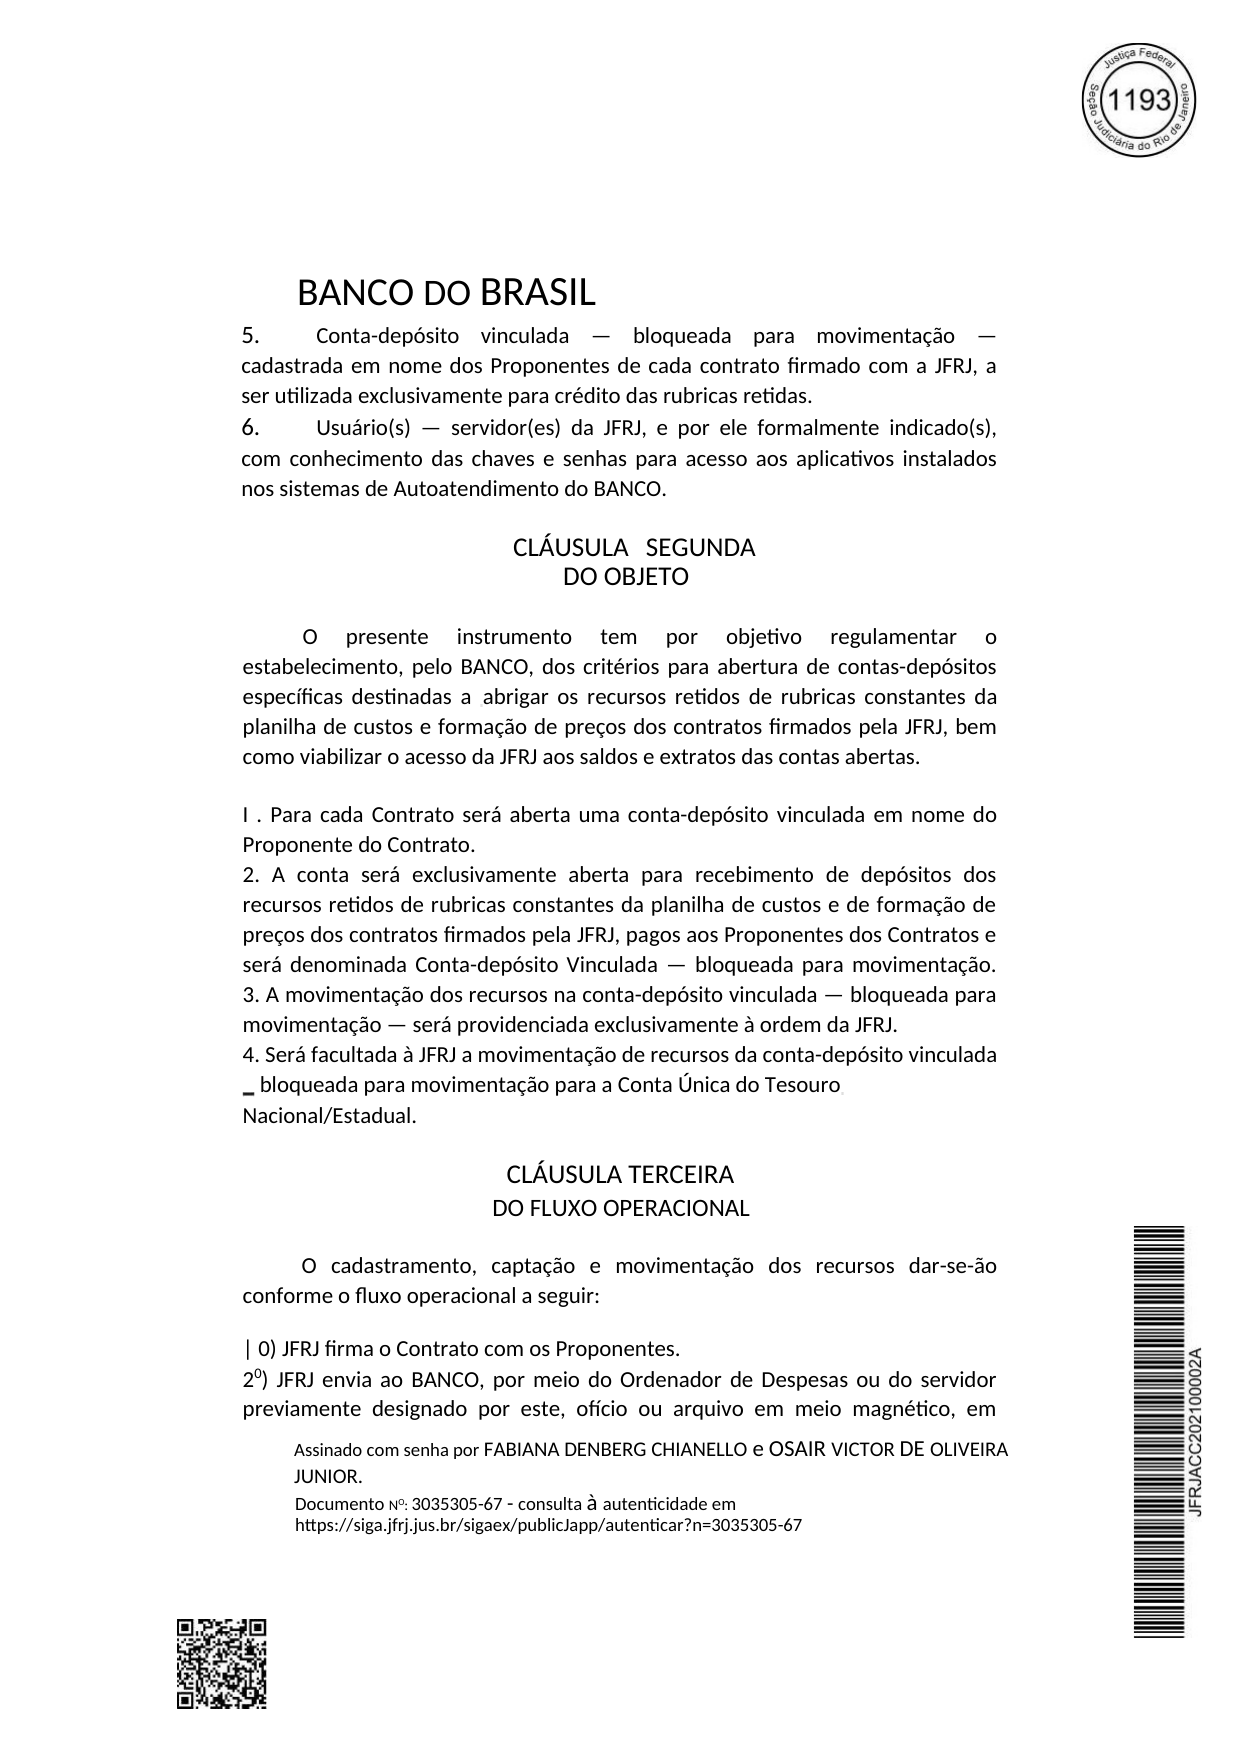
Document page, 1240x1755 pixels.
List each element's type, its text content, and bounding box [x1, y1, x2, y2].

text O cadastramento, captação e movimentação dos recursos dar-se-ão conforme o fluxo operacional a seguir: [242, 1251, 998, 1309]
text 20) JFRJ envia ao BANCO, por meio do Ordenador de Despesas ou do servidor previamente designado por este, ofício ou arquivo em meio magnético, em [242, 1365, 998, 1423]
text CLÁUSULA SEGUNDA DO OBJETO [513, 533, 756, 592]
list Conta-depósito vinculada — bloqueada para movimentação — cadastrada em nome dos Proponentes de cada contrato firmado com a JFRJ, a ser utilizada exclusivamente para crédito das rubricas retidas. [241, 319, 998, 409]
text 4. Será facultada à JFRJ a movimentação de recursos da conta-depósito vinculada bloqueada para movimentação para a Conta Única do Tesouro [242, 1040, 998, 1098]
subtitle DO FLUXO OPERACIONAL [243, 1192, 999, 1223]
text O presente instrumento tem por objetivo regulamentar o estabelecimento, pelo BANCO, dos critérios para abertura de contas-depósitos específicas destinadas a abrigar os recursos retidos de rubricas constantes da planilha de custos e formação de preços dos contratos firmados pela JFRJ, bem como viabilizar o acesso da JFRJ aos saldos e extratos das contas abertas. [242, 622, 998, 770]
text 2. A conta será exclusivamente aberta para recebimento de depósitos dos recursos retidos de rubricas constantes da planilha de custos e de formação de preços dos contratos firmados pela JFRJ, pagos aos Proponentes dos Contratos e será denominada Conta-depósito Vinculada — bloqueada para movimentação. 3. A movimentação dos recursos na conta-depósito vinculada — bloqueada para movimentação — será providenciada exclusivamente à ordem da JFRJ. [242, 861, 998, 1038]
text Nacional/Estadual. [242, 1101, 998, 1129]
text | 0) JFRJ firma o Contrato com os Proponentes. [242, 1334, 998, 1362]
list Usuário(s) — servidor(es) da JFRJ, e por ele formalmente indicado(s), com conhecimento das chaves e senhas para acesso aos aplicativos instalados nos sistemas de Autoatendimento do BANCO. [241, 411, 998, 502]
text I . Para cada Contrato será aberta uma conta-depósito vinculada em nome do Proponente do Contrato. [242, 800, 998, 858]
text CLÁUSULA TERCEIRA [243, 1157, 998, 1190]
